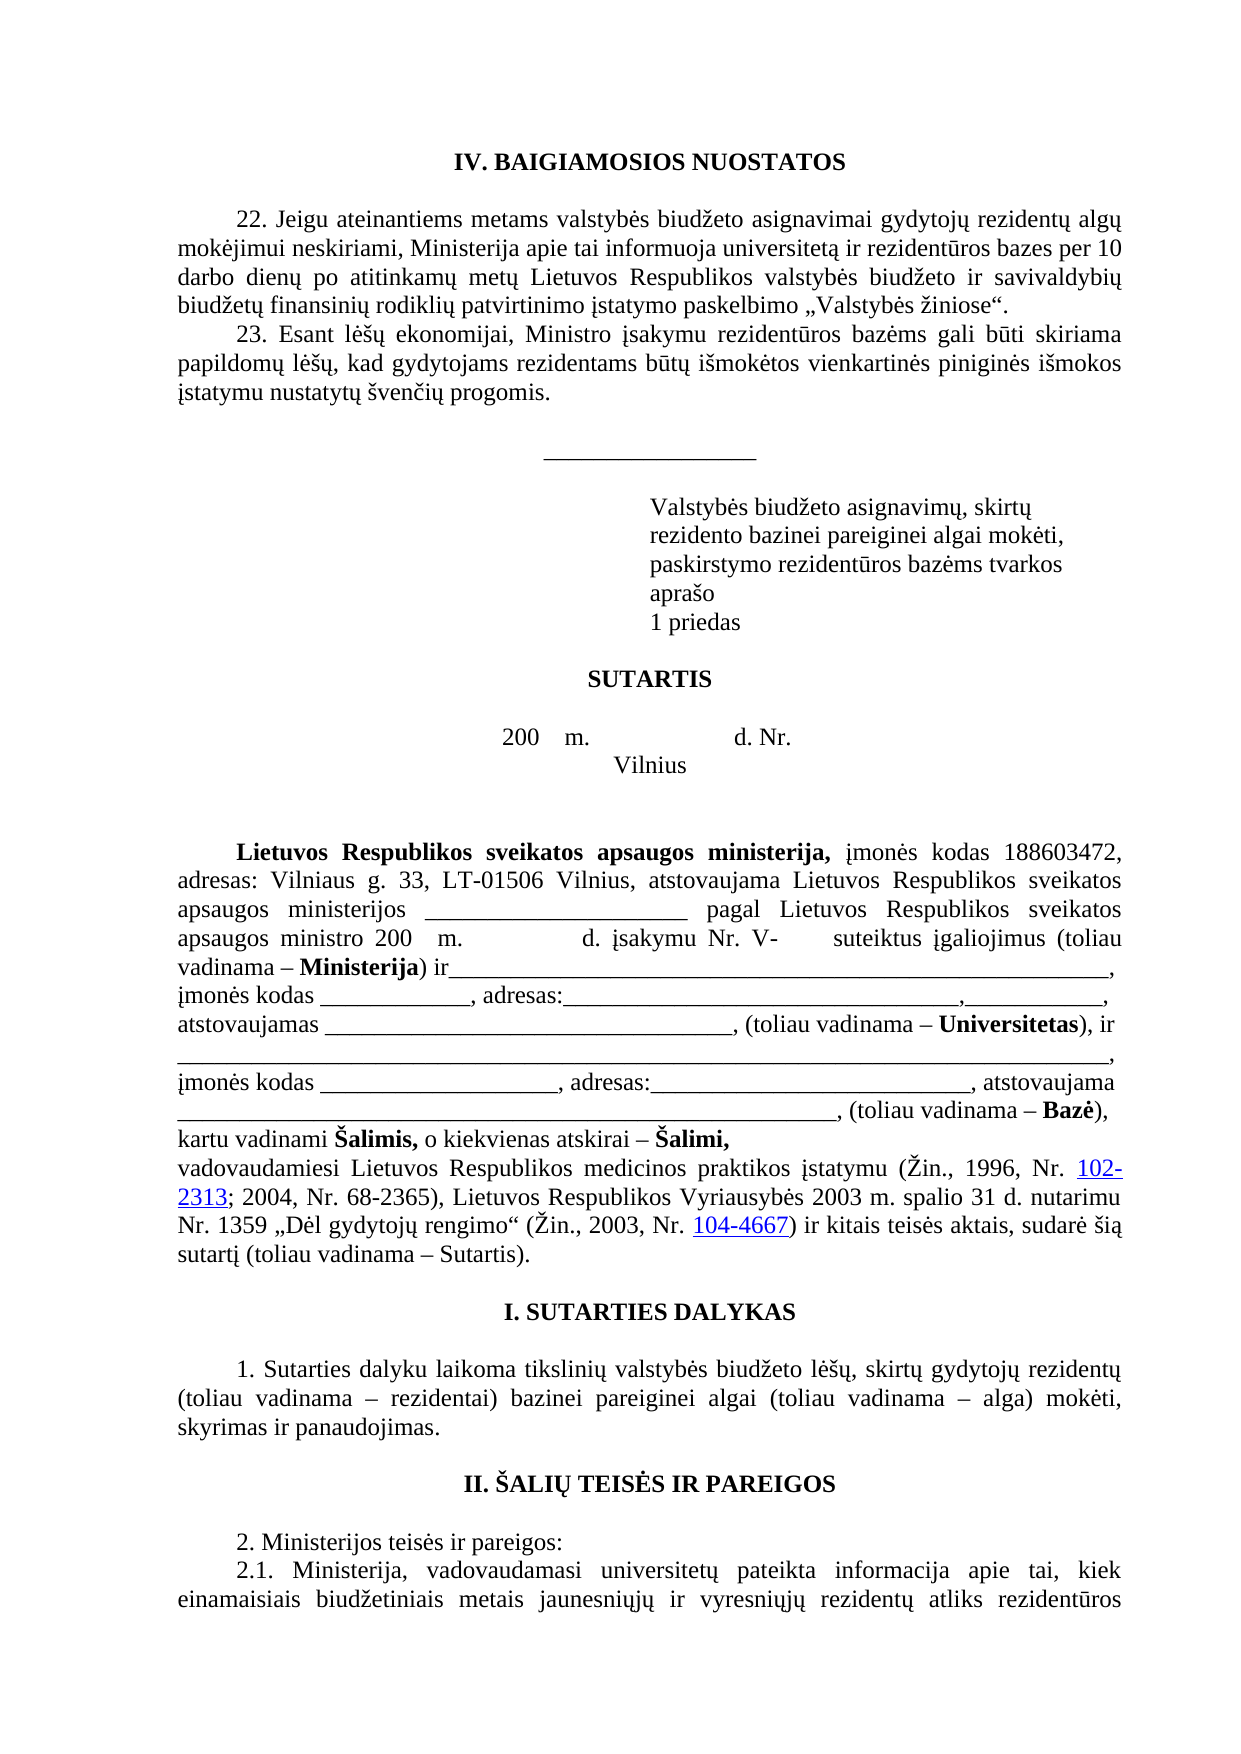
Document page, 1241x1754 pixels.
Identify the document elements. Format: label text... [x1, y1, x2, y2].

text _ , (toliau vadinama – Bazė), [177, 1096, 1122, 1124]
text 1. Sutarties dalyku laikoma tikslinių valstybės biudžeto lėšų, skirtų gydytojų rezidentų (toliau vadinama – rezidentai) bazinei pareiginei algai (toliau vadinama – alga) mokėti, skyrimas ir panaudojimas. [177, 1354, 1122, 1441]
text I. SUTARTIES DALYKAS [177, 1297, 1122, 1326]
text kartu vadinami Šalimis, o kiekvienas atskirai – Šalimi, [177, 1124, 1122, 1153]
text II. ŠALIŲ TEISĖS IR PAREIGOS [177, 1469, 1122, 1498]
text įmonės kodas ___________________, adresas: , atstovaujama [177, 1067, 1122, 1096]
text 2.1. Ministerija, vadovaudamasi universitetų pateikta informacija apie tai, kiek einamaisiais biudžetiniais metais jaunesniųjų ir vyresniųjų rezidentų atliks rezidentūros [177, 1556, 1122, 1613]
text 200 m. d. Nr. [177, 722, 1122, 751]
text 23. Esant lėšų ekonomijai, Ministro įsakymu rezidentūros bazėms gali būti skiriama papildomų lėšų, kad gydytojams rezidentams būtų išmokėtos vienkartinės piniginės išmokos įstatymu nustatytų švenčių progomis. [177, 319, 1122, 406]
text vadovaudamiesi Lietuvos Respublikos medicinos praktikos įstatymu (Žin., 1996, Nr. 102-2313; 2004, Nr. 68-2365), Lietuvos Respublikos Vyriausybės 2003 m. spalio 31 d. nutarimu Nr. 1359 „Dėl gydytojų rengimo“ (Žin., 2003, Nr. 104-4667) ir kitais teisės aktais, sudarė šią sutartį (toliau vadinama – Sutartis). [177, 1153, 1122, 1268]
text įmonės kodas ____________, adresas: ,___________, [177, 981, 1122, 1009]
text Lietuvos Respublikos sveikatos apsaugos ministerija, įmonės kodas 188603472, adresas: Vilniaus g. 33, LT-01506 Vilnius, atstovaujama Lietuvos Respublikos sveikatos apsaugos ministerijos _____________________ pagal Lietuvos Respublikos sveikatos apsaugos ministro 200 m. d. įsakymu Nr. V- suteiktus įgaliojimus (toliau vadinama – Ministerija) ir , [177, 837, 1122, 981]
text atstovaujamas , (toliau vadinama – Universitetas), ir [177, 1009, 1122, 1038]
text IV. BAIGIAMOSIOS NUOSTATOS [177, 147, 1122, 176]
text 2. Ministerijos teisės ir pareigos: [177, 1527, 1122, 1556]
text _ , [177, 1038, 1122, 1067]
text Valstybės biudžeto asignavimų, skirtų rezidento bazinei pareiginei algai mokėti, paskirstymo rezidentūros bazėms tvarkos aprašo [649, 492, 1122, 607]
text SUTARTIS [177, 664, 1122, 693]
text Vilnius [177, 751, 1122, 779]
text 1 priedas [649, 607, 1122, 636]
text _________________ [177, 434, 1122, 463]
text 22. Jeigu ateinantiems metams valstybės biudžeto asignavimai gydytojų rezidentų algų mokėjimui neskiriami, Ministerija apie tai informuoja universitetą ir rezidentūros bazes per 10 darbo dienų po atitinkamų metų Lietuvos Respublikos valstybės biudžeto ir savivaldybių biudžetų finansinių rodiklių patvirtinimo įstatymo paskelbimo „Valstybės žiniose“. [177, 204, 1122, 319]
